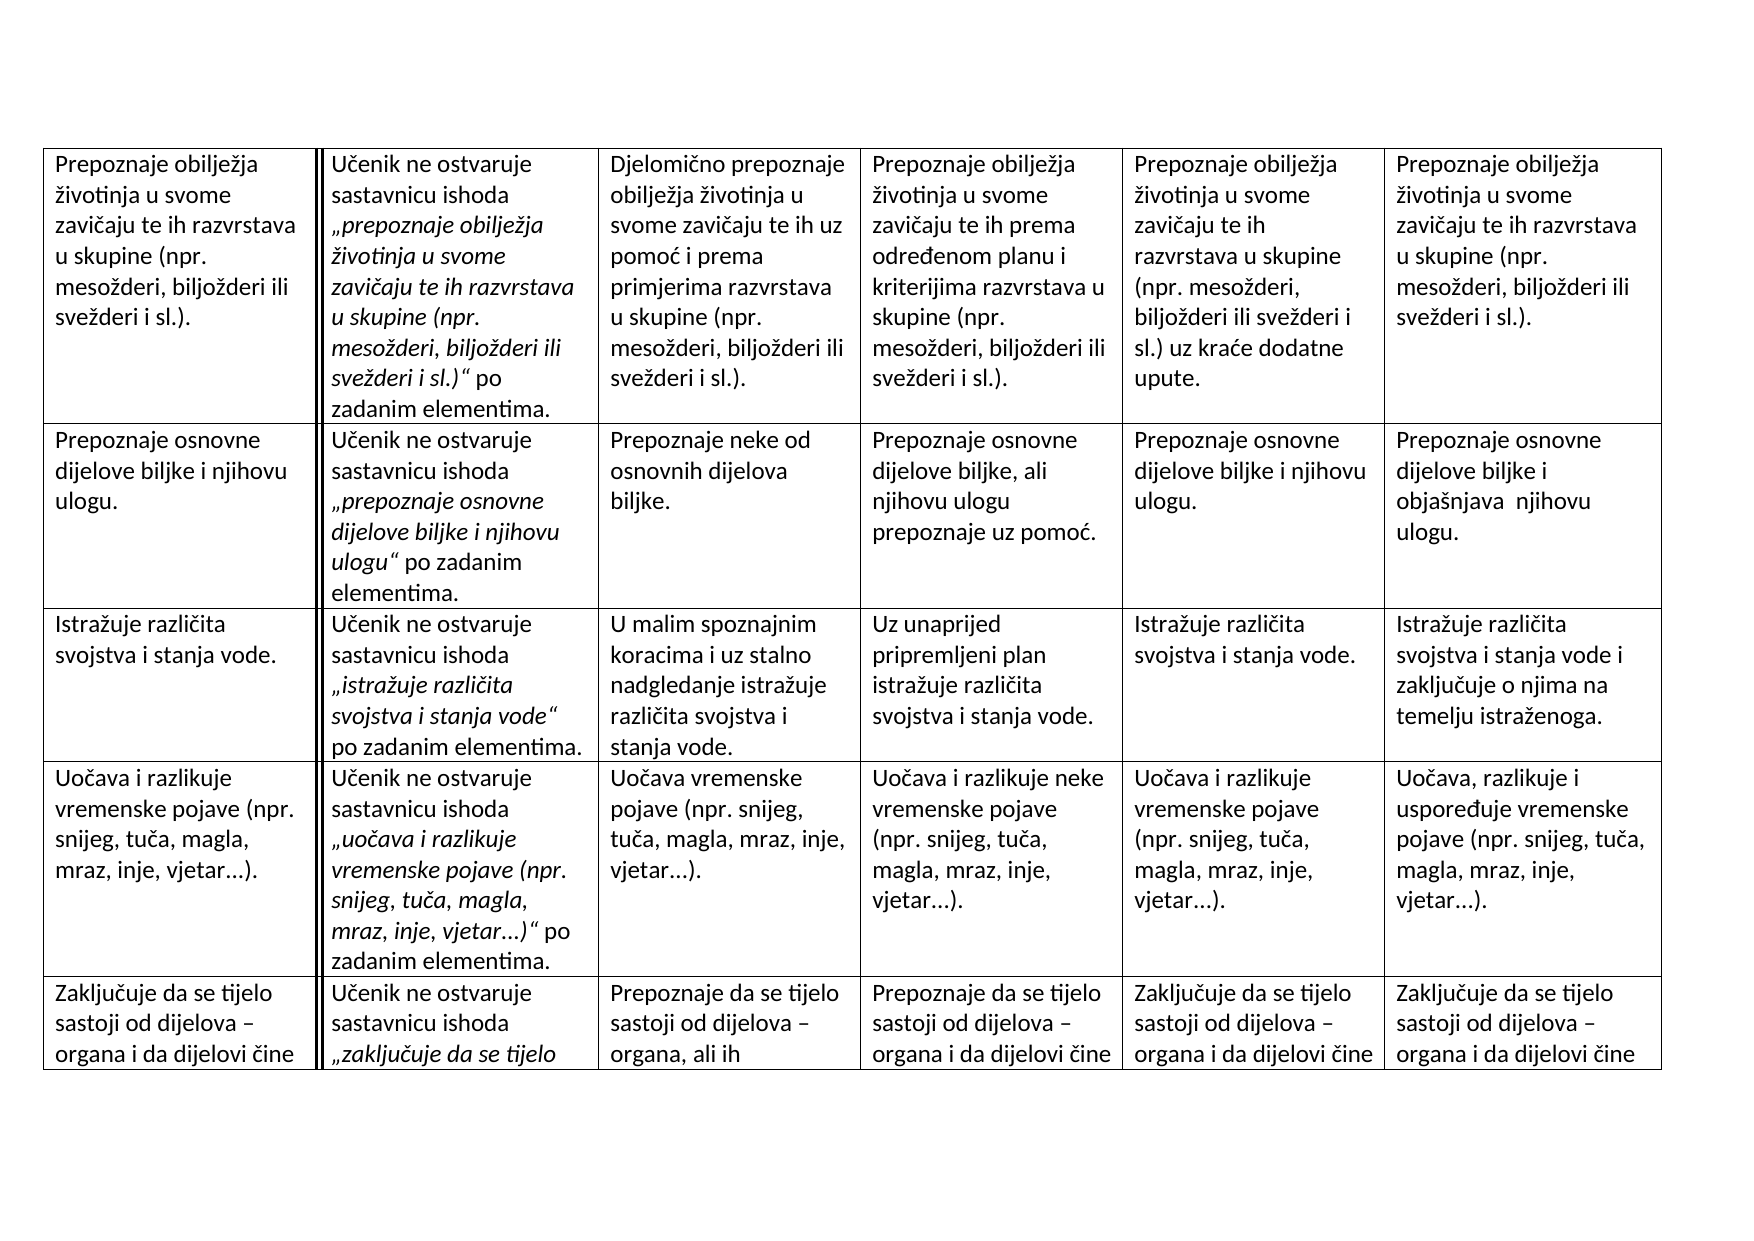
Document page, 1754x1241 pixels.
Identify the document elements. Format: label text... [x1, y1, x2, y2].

table_cell Prepoznaje osnovne dijelove biljke i njihovu ulogu. [44, 424, 315, 607]
table_cell Istražuje različita svojstva i stanja vode i zaključuje o njima na temelju istraženoga. [1385, 609, 1661, 761]
table_cell Uočava, razlikuje i uspoređuje vremenske pojave (npr. snijeg, tuča, magla, mraz, inje, vjetar...). [1385, 762, 1661, 976]
table_cell Uočava vremenske pojave (npr. snijeg, tuča, magla, mraz, inje, vjetar...). [599, 762, 860, 976]
table_cell Zaključuje da se tijelo sastoji od dijelova – organa i da dijelovi čine [1123, 977, 1384, 1068]
table_cell Učenik ne ostvaruje sastavnicu ishoda „prepoznaje osnovne dijelove biljke i njihovu ulogu“ po zadanim elementima. [324, 424, 598, 607]
table_cell Prepoznaje osnovne dijelove biljke, ali njihovu ulogu prepoznaje uz pomoć. [861, 424, 1122, 607]
table_cell Uočava i razlikuje vremenske pojave (npr. snijeg, tuča, magla, mraz, inje, vjetar...). [44, 762, 315, 976]
table_cell Zaključuje da se tijelo sastoji od dijelova – organa i da dijelovi čine [44, 977, 315, 1068]
table_cell Uočava i razlikuje neke vremenske pojave (npr. snijeg, tuča, magla, mraz, inje, vjetar...). [861, 762, 1122, 976]
table_cell Prepoznaje osnovne dijelove biljke i objašnjava njihovu ulogu. [1385, 424, 1661, 607]
table_cell Prepoznaje obilježja životinja u svome zavičaju te ih razvrstava u skupine (npr. mesožderi, biljožderi ili svežderi i sl.) uz kraće dodatne upute. [1123, 149, 1384, 423]
table_cell Prepoznaje da se tijelo sastoji od dijelova – organa, ali ih [599, 977, 860, 1068]
table_cell Zaključuje da se tijelo sastoji od dijelova – organa i da dijelovi čine [1385, 977, 1661, 1068]
table_cell Prepoznaje obilježja životinja u svome zavičaju te ih razvrstava u skupine (npr. mesožderi, biljožderi ili svežderi i sl.). [44, 149, 315, 423]
table_cell Istražuje različita svojstva i stanja vode. [1123, 609, 1384, 761]
table_cell Prepoznaje neke od osnovnih dijelova biljke. [599, 424, 860, 607]
table_cell Učenik ne ostvaruje sastavnicu ishoda „istražuje različita svojstva i stanja vode“ po zadanim elementima. [324, 609, 598, 761]
table_cell Učenik ne ostvaruje sastavnicu ishoda „prepoznaje obilježja životinja u svome zavičaju te ih razvrstava u skupine (npr. mesožderi, biljožderi ili svežderi i sl.)“ po zadanim elementima. [324, 149, 598, 423]
table_cell Učenik ne ostvaruje sastavnicu ishoda „uočava i razlikuje vremenske pojave (npr. snijeg, tuča, magla, mraz, inje, vjetar...)“ po zadanim elementima. [324, 762, 598, 976]
table_cell Uz unaprijed pripremljeni plan istražuje različita svojstva i stanja vode. [861, 609, 1122, 761]
table_cell Djelomično prepoznaje obilježja životinja u svome zavičaju te ih uz pomoć i prema primjerima razvrstava u skupine (npr. mesožderi, biljožderi ili svežderi i sl.). [599, 149, 860, 423]
table_cell Prepoznaje obilježja životinja u svome zavičaju te ih razvrstava u skupine (npr. mesožderi, biljožderi ili svežderi i sl.). [1385, 149, 1661, 423]
table_cell Prepoznaje da se tijelo sastoji od dijelova – organa i da dijelovi čine [861, 977, 1122, 1068]
table_cell U malim spoznajnim koracima i uz stalno nadgledanje istražuje različita svojstva i stanja vode. [599, 609, 860, 761]
table_cell Učenik ne ostvaruje sastavnicu ishoda „zaključuje da se tijelo [324, 977, 598, 1068]
table_cell Prepoznaje osnovne dijelove biljke i njihovu ulogu. [1123, 424, 1384, 607]
table_cell Istražuje različita svojstva i stanja vode. [44, 609, 315, 761]
table_cell Prepoznaje obilježja životinja u svome zavičaju te ih prema određenom planu i kriterijima razvrstava u skupine (npr. mesožderi, biljožderi ili svežderi i sl.). [861, 149, 1122, 423]
table_cell Uočava i razlikuje vremenske pojave (npr. snijeg, tuča, magla, mraz, inje, vjetar...). [1123, 762, 1384, 976]
